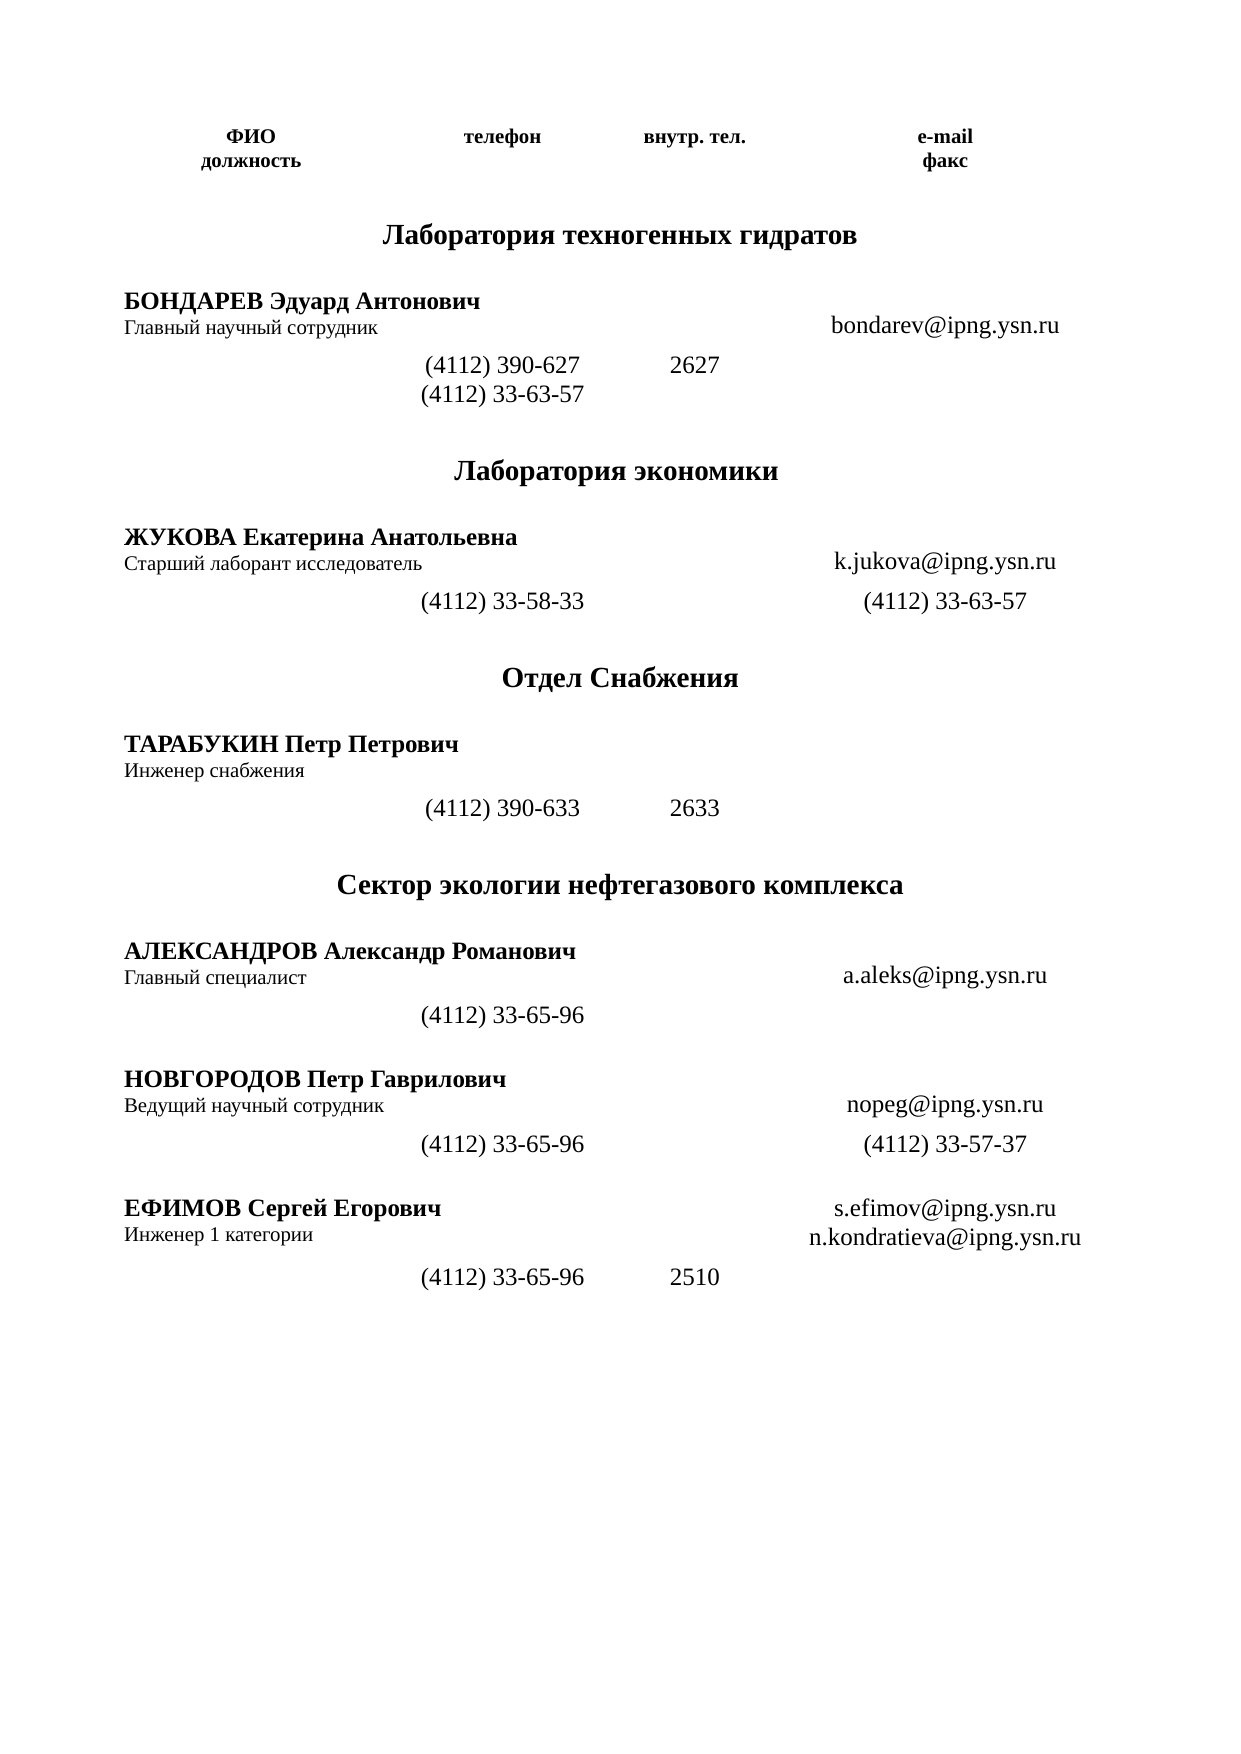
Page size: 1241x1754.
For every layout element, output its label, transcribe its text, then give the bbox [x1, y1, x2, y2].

table_cell [118, 1256, 384, 1297]
table_cell [118, 345, 384, 413]
table_cell (4112) 33-65-96 [384, 1256, 621, 1297]
table_cell [621, 995, 768, 1035]
table_cell [768, 995, 1122, 1035]
table_cell [768, 699, 1122, 787]
table_cell Лаборатория экономики [118, 414, 1122, 492]
table_cell [768, 345, 1122, 413]
table_cell (4112) 33-57-37 [768, 1123, 1122, 1163]
table_cell (4112) 390-633 [384, 788, 621, 828]
table_cell [621, 580, 768, 621]
table_cell [118, 580, 384, 621]
table_header e-mail факс [768, 118, 1122, 178]
table_cell 2510 [621, 1256, 768, 1297]
table_cell [768, 788, 1122, 828]
table_cell k.jukova@ipng.ysn.ru [768, 492, 1122, 580]
table_cell s.efimov@ipng.ysn.ru n.kondratieva@ipng.ysn.ru [768, 1163, 1122, 1256]
table_cell Сектор экологии нефтегазового комплекса [118, 828, 1122, 906]
table_cell Отдел Снабжения [118, 621, 1122, 699]
table_cell [768, 1256, 1122, 1297]
table_cell bondarev@ipng.ysn.ru [768, 256, 1122, 344]
table_cell (4112) 33-65-96 [384, 1123, 621, 1163]
table_cell [118, 788, 384, 828]
table_cell АЛЕКСАНДРОВ Александр Романович Главный специалист [118, 906, 768, 994]
table_cell (4112) 33-63-57 [768, 580, 1122, 621]
table_cell (4112) 390-627 (4112) 33-63-57 [384, 345, 621, 413]
table_cell 2633 [621, 788, 768, 828]
table_cell ЕФИМОВ Сергей Егорович Инженер 1 категории [118, 1163, 768, 1256]
table_header телефон [384, 118, 621, 178]
table_cell ТАРАБУКИН Петр Петрович Инженер снабжения [118, 699, 768, 787]
table_cell a.aleks@ipng.ysn.ru [768, 906, 1122, 994]
table_cell (4112) 33-65-96 [384, 995, 621, 1035]
table_cell (4112) 33-58-33 [384, 580, 621, 621]
table_cell nopeg@ipng.ysn.ru [768, 1035, 1122, 1123]
table_cell БОНДАРЕВ Эдуард Антонович Главный научный сотрудник [118, 256, 768, 344]
table_cell [621, 1123, 768, 1163]
table_cell ЖУКОВА Екатерина Анатольевна Старший лаборант исследователь [118, 492, 768, 580]
table_cell 2627 [621, 345, 768, 413]
table_cell Лаборатория техногенных гидратов [118, 178, 1122, 256]
table_cell [118, 995, 384, 1035]
table_header внутр. тел. [621, 118, 768, 178]
table_cell НОВГОРОДОВ Петр Гаврилович Ведущий научный сотрудник [118, 1035, 768, 1123]
table_header ФИО должность [118, 118, 384, 178]
table_cell [118, 1123, 384, 1163]
